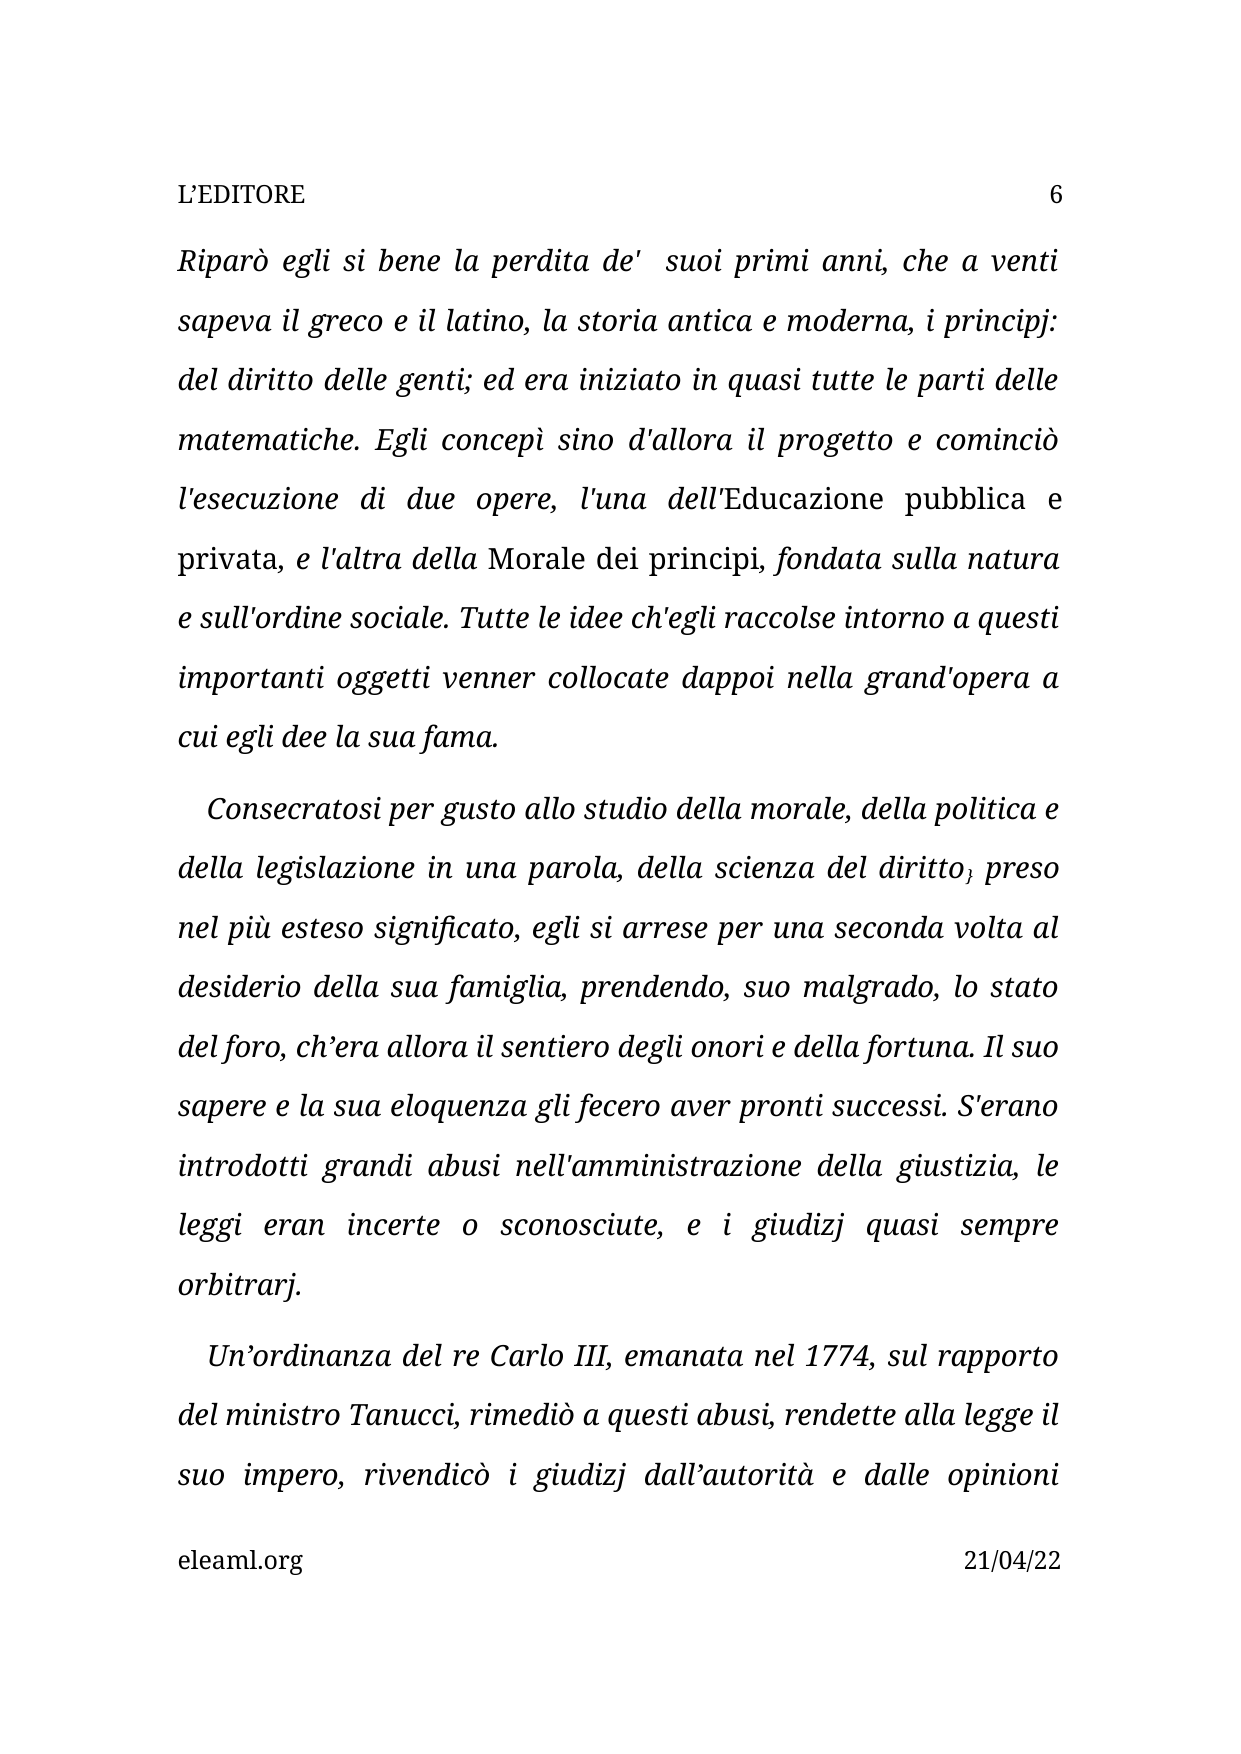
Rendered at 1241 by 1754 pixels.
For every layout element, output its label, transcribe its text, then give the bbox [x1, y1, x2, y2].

text Un’ordinanza del re Carlo III, emanata nel 1774, sul rapporto del ministro Tanucci, rimediò a questi abusi, rendette alla legge il suo impero, rivendicò i giudizj dall’autorità e dalle opinioni [177, 1335, 1063, 1494]
text Riparò egli si bene la perdita de' suoi primi anni, che a venti sapeva il greco e il latino, la storia antica e moderna, i principj: del diritto delle genti; ed era iniziato in quasi tutte le parti delle matematiche. Egli concepì sino d'allora il progetto e cominciò l'esecuzione di due opere, l'una dell'Educazione pubblica e privata, e l'altra della Morale dei principi, fondata sulla natura e sull'ordine sociale. Tutte le idee ch'egli raccolse intorno a questi importanti oggetti venner collocate dappoi nella grand'opera a cui egli dee la sua fama. [177, 241, 1063, 756]
text Consecratosi per gusto allo studio della morale, della politica e della legislazione in una parola, della scienza del diritto} preso nel più esteso significato, egli si arrese per una seconda volta al desiderio della sua famiglia, prendendo, suo malgrado, lo stato del foro, ch’era allora il sentiero degli onori e della fortuna. Il suo sapere e la sua eloquenza gli fecero aver pronti successi. S'erano introdotti grandi abusi nell'amministrazione della giustizia, le leggi eran incerte o sconosciute, e i giudizj quasi sempre orbitrarj. [177, 788, 1063, 1303]
